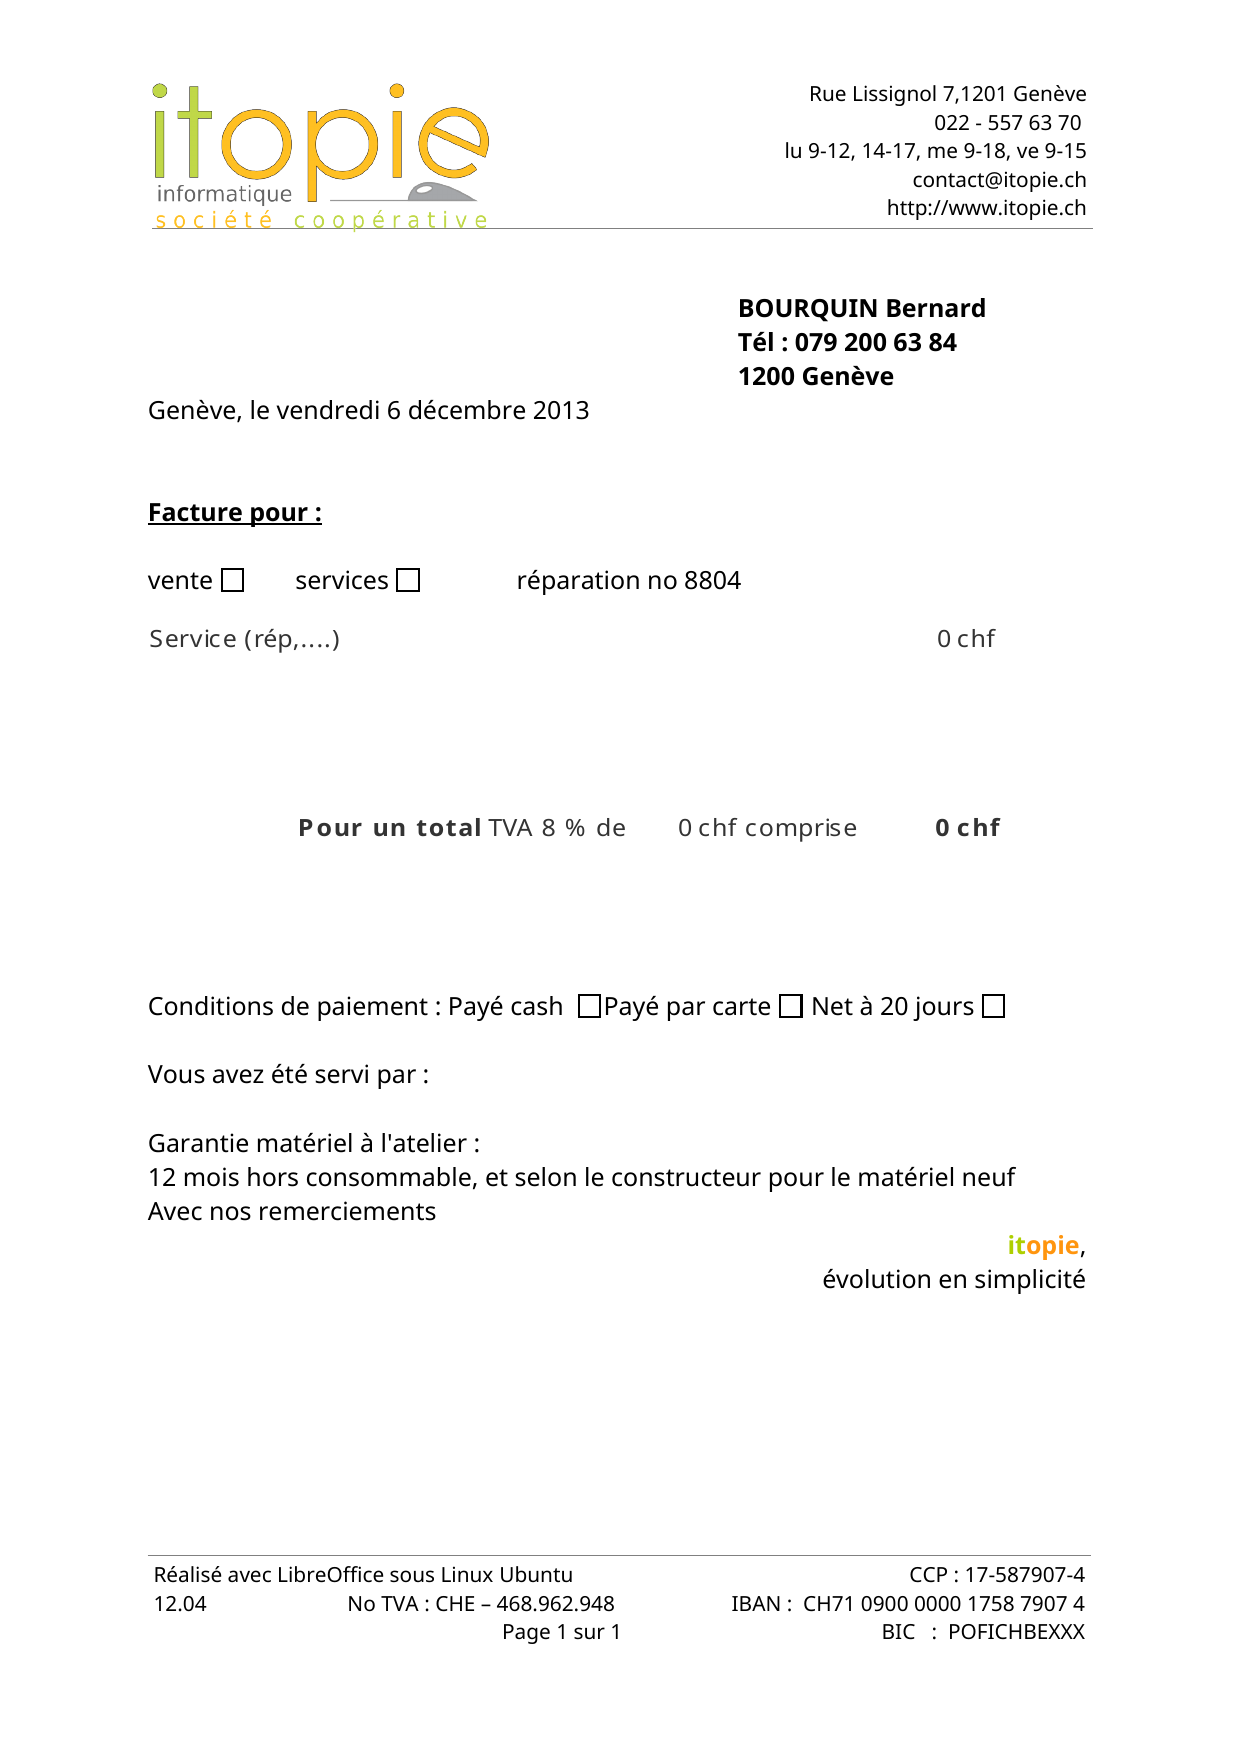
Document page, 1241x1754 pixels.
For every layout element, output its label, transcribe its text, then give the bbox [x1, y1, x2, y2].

text Vous avez été servi par : [148, 1057, 1093, 1091]
text itopie, [148, 1227, 1093, 1262]
text 1200 Genève [148, 358, 1093, 392]
text vente services réparation no 8804 [148, 563, 1093, 597]
picture [138, 72, 500, 244]
text Facture pour : [148, 495, 1093, 529]
text Tél : 079 200 63 84 [148, 324, 1093, 358]
text BOURQUIN Bernard [148, 290, 1093, 324]
text Conditions de paiement : Payé cash Payé par carte Net à 20 jours [148, 989, 1093, 1023]
text 12 mois hors consommable, et selon le constructeur pour le matériel neuf [148, 1159, 1093, 1193]
text Garantie matériel à l'atelier : [148, 1125, 1093, 1159]
text évolution en simplicité [148, 1262, 1093, 1296]
text Avec nos remerciements [148, 1193, 1093, 1227]
text Genève, le vendredi 6 décembre 2013 [148, 392, 1093, 427]
